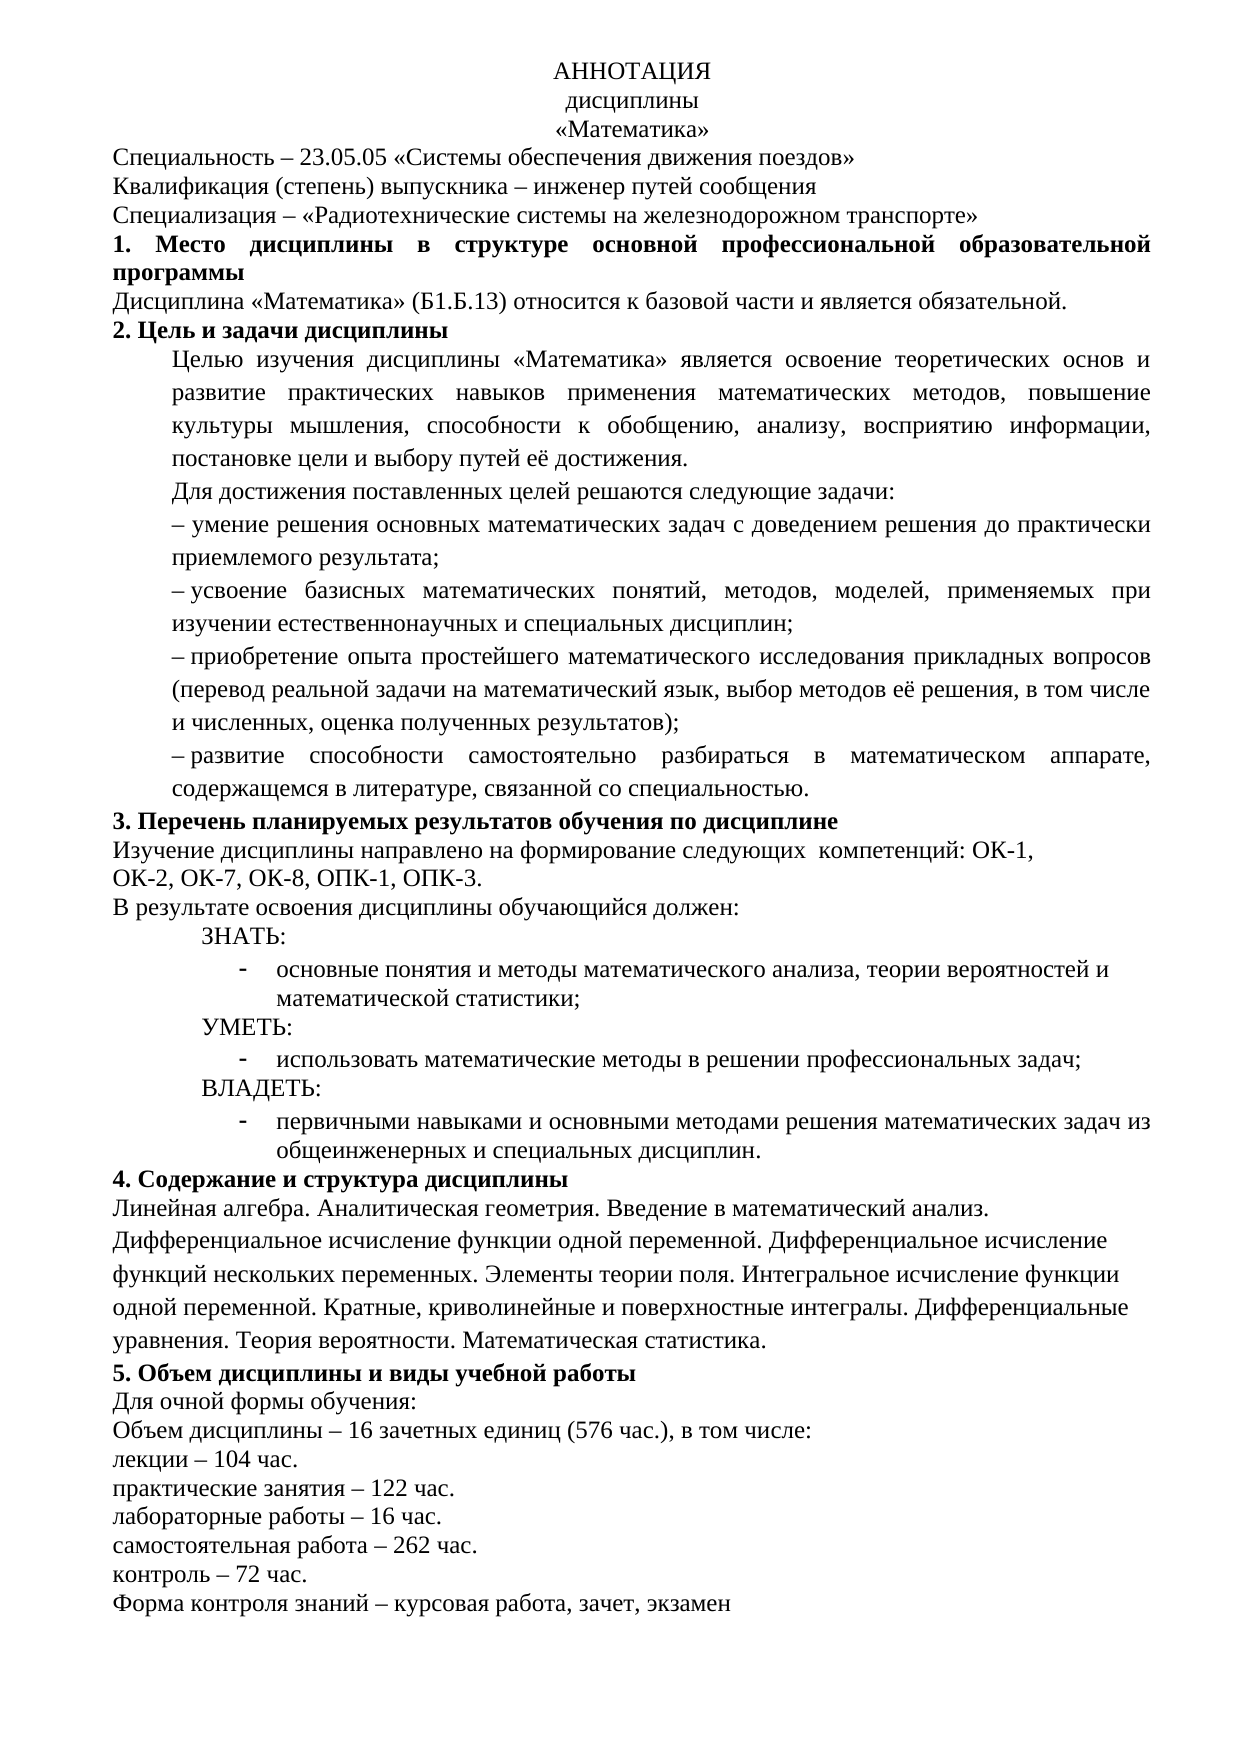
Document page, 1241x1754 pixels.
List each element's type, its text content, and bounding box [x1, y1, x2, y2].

text Специализация – «Радиотехнические системы на железнодорожном транспорте» [112, 200, 1152, 229]
text лабораторные работы – 16 час. [112, 1501, 1152, 1530]
list использовать математические методы в решении профессиональных задач; [239, 1044, 1152, 1073]
text УМЕТЬ: [201, 1012, 1152, 1040]
text контроль – 72 час. [112, 1559, 1152, 1588]
text Линейная алгебра. Аналитическая геометрия. Введение в математический анализ. Дифференциальное исчисление функции одной переменной. Дифференциальное исчисление функций нескольких переменных. Элементы теории поля. Интегральное исчисление функции одной переменной. Кратные, криволинейные и поверхностные интегралы. Дифференциальные уравнения. Теория вероятности. Математическая статистика. [112, 1193, 1152, 1353]
text 5. Объем дисциплины и виды учебной работы [112, 1358, 1152, 1386]
list основные понятия и методы математического анализа, теории вероятностей и математической статистики; [239, 954, 1152, 1012]
text 4. Содержание и структура дисциплины [112, 1164, 1152, 1193]
text «Математика» [112, 114, 1152, 142]
text Объем дисциплины – 16 зачетных единиц (576 час.), в том числе: [112, 1415, 1152, 1444]
list – усвоение базисных математических понятий, методов, моделей, применяемых при изучении естественнонаучных и специальных дисциплин; [172, 575, 1152, 637]
list – умение решения основных математических задач с доведением решения до практически приемлемого результата; [172, 509, 1152, 571]
text ОК-2, ОК-7, ОК-8, ОПК-1, ОПК-3. [112, 863, 1152, 892]
text Дисциплина «Математика» (Б1.Б.13) относится к базовой части и является обязательной. [112, 286, 1152, 315]
text Квалификация (степень) выпускника – инженер путей сообщения [112, 171, 1152, 200]
text практические занятия – 122 час. [112, 1473, 1152, 1501]
list Целью изучения дисциплины «Математика» является освоение теоретических основ и развитие практических навыков применения математических методов, повышение культуры мышления, способности к обобщению, анализу, восприятию информации, постановке цели и выбору путей её достижения. [172, 344, 1152, 472]
text Изучение дисциплины направлено на формирование следующих компетенций: ОК-1, [112, 835, 1152, 863]
text ВЛАДЕТЬ: [112, 1073, 1152, 1102]
text самостоятельная работа – 262 час. [112, 1530, 1152, 1559]
text АННОТАЦИЯ [112, 56, 1152, 85]
text Форма контроля знаний – курсовая работа, зачет, экзамен [112, 1588, 1152, 1616]
text 2. Цель и задачи дисциплины [112, 315, 1152, 344]
text 1. Место дисциплины в структуре основной профессиональной образовательной программы [112, 229, 1152, 286]
text В результате освоения дисциплины обучающийся должен: [112, 892, 1152, 921]
text лекции – 104 час. [112, 1444, 1152, 1473]
list – приобретение опыта простейшего математического исследования прикладных вопросов (перевод реальной задачи на математический язык, выбор методов её решения, в том числе и численных, оценка полученных результатов); [172, 641, 1152, 736]
text 3. Перечень планируемых результатов обучения по дисциплине [112, 806, 1152, 835]
list первичными навыками и основными методами решения математических задач из общеинженерных и специальных дисциплин. [239, 1106, 1152, 1164]
text ЗНАТЬ: [112, 921, 1152, 950]
text Специальность – 23.05.05 «Системы обеспечения движения поездов» [112, 142, 1152, 171]
list – развитие способности самостоятельно разбираться в математическом аппарате, содержащемся в литературе, связанной со специальностью. [172, 740, 1152, 802]
text Для очной формы обучения: [112, 1386, 1152, 1415]
list Для достижения поставленных целей решаются следующие задачи: [172, 476, 1152, 504]
text дисциплины [112, 85, 1152, 114]
